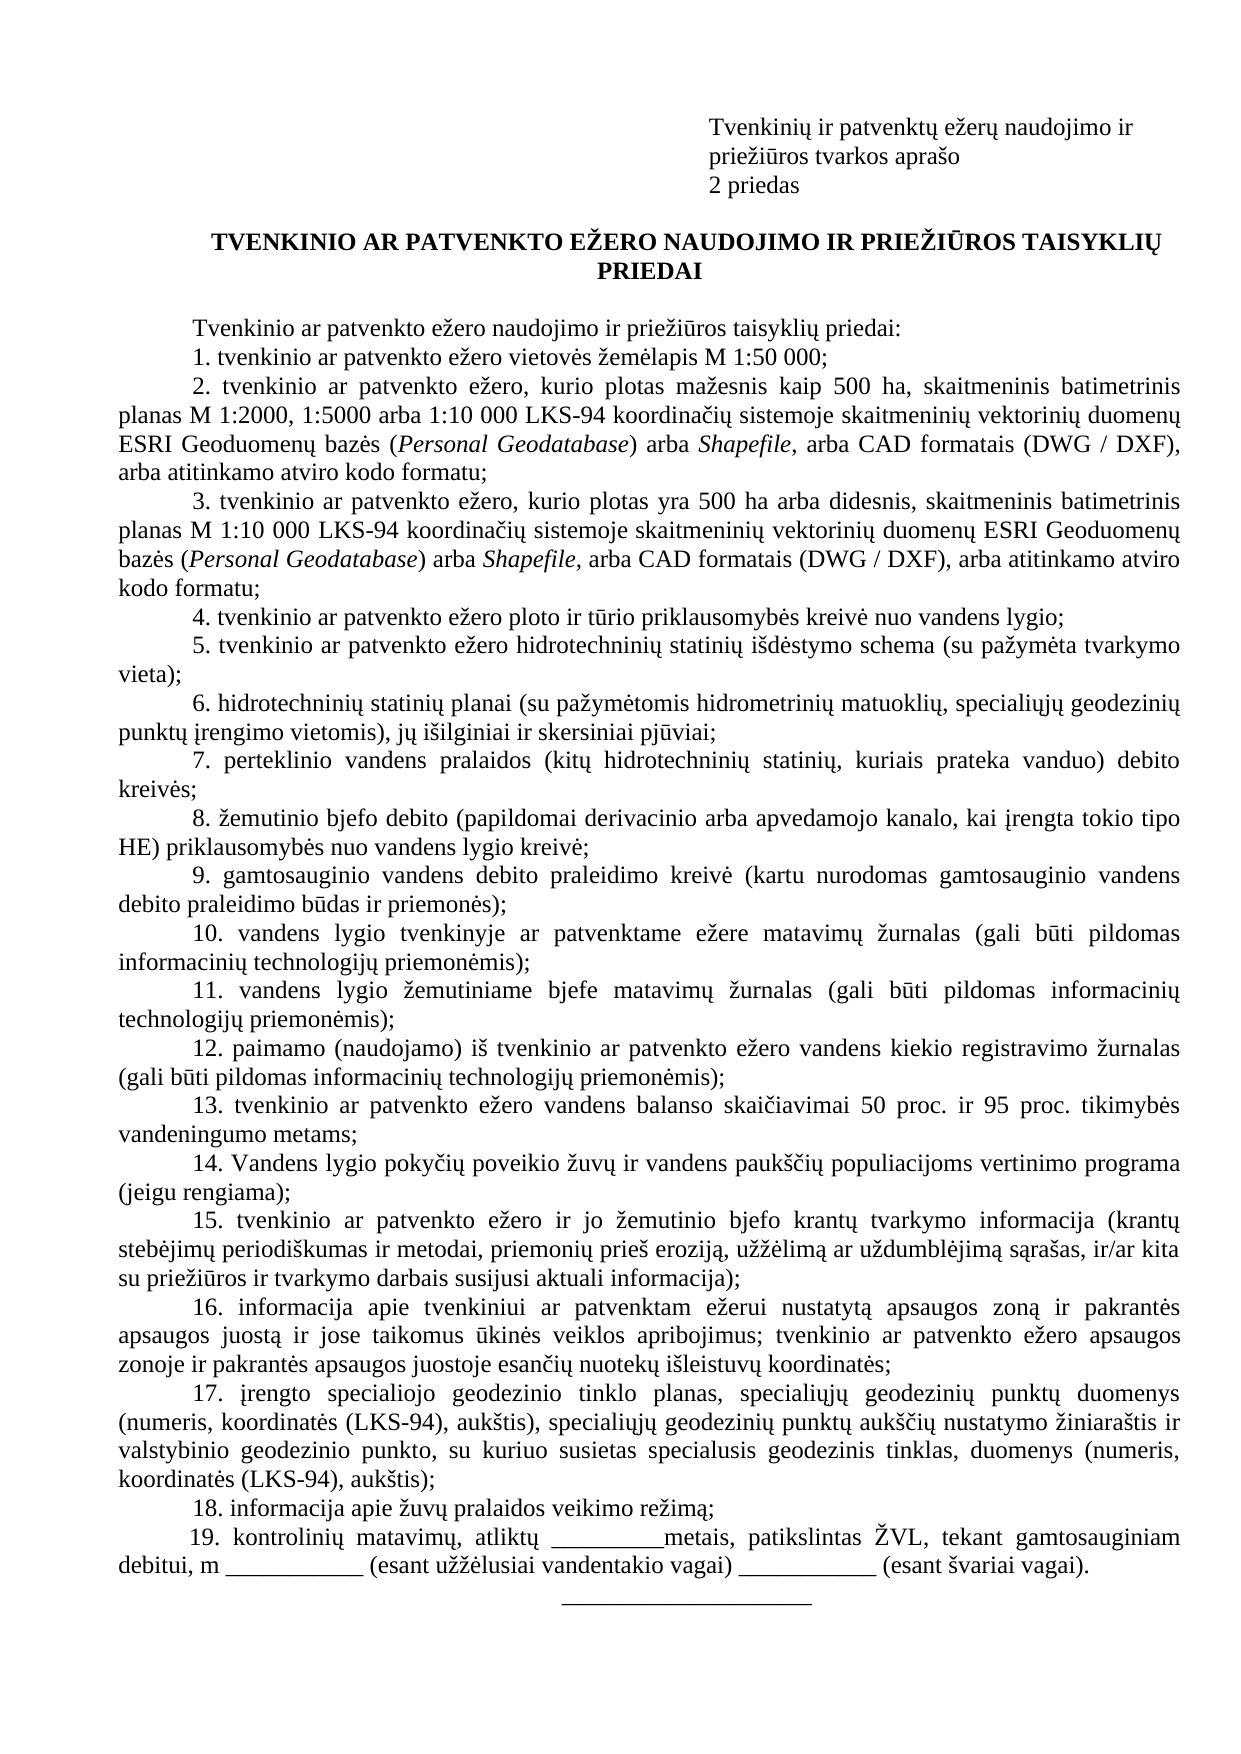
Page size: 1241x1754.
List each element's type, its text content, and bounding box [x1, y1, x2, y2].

text 2 priedas [709, 170, 1181, 198]
text Tvenkinio ar patvenkto ežero naudojimo ir priežiūros taisyklių priedai: [118, 313, 1181, 342]
text 16. informacija apie tvenkiniui ar patvenktam ežerui nustatytą apsaugos zoną ir pakrantės apsaugos juostą ir jose taikomus ūkinės veiklos apribojimus; tvenkinio ar patvenkto ežero apsaugos zonoje ir pakrantės apsaugos juostoje esančių nuotekų išleistuvų koordinatės; [118, 1292, 1181, 1378]
text 8. žemutinio bjefo debito (papildomai derivacinio arba apvedamojo kanalo, kai įrengta tokio tipo HE) priklausomybės nuo vandens lygio kreivė; [118, 803, 1181, 860]
text Tvenkinių ir patvenktų ežerų naudojimo ir [709, 112, 1181, 141]
text 14. Vandens lygio pokyčių poveikio žuvų ir vandens paukščių populiacijoms vertinimo programa (jeigu rengiama); [118, 1148, 1181, 1205]
text 10. vandens lygio tvenkinyje ar patvenktame ežere matavimų žurnalas (gali būti pildomas informacinių technologijų priemonėmis); [118, 918, 1181, 975]
text 1. tvenkinio ar patvenkto ežero vietovės žemėlapis M 1:50 000; [192, 342, 1181, 371]
text 9. gamtosauginio vandens debito praleidimo kreivė (kartu nurodomas gamtosauginio vandens debito praleidimo būdas ir priemonės); [118, 860, 1181, 918]
text 11. vandens lygio žemutiniame bjefe matavimų žurnalas (gali būti pildomas informacinių technologijų priemonėmis); [118, 975, 1181, 1033]
text 18. informacija apie žuvų pralaidos veikimo režimą; [118, 1493, 1181, 1522]
text 15. tvenkinio ar patvenkto ežero ir jo žemutinio bjefo krantų tvarkymo informacija (krantų stebėjimų periodiškumas ir metodai, priemonių prieš eroziją, užžėlimą ar uždumblėjimą sąrašas, ir/ar kita su priežiūros ir tvarkymo darbais susijusi aktuali informacija); [118, 1205, 1181, 1292]
text 17. įrengto specialiojo geodezinio tinklo planas, specialiųjų geodezinių punktų duomenys (numeris, koordinatės (LKS-94), aukštis), specialiųjų geodezinių punktų aukščių nustatymo žiniaraštis ir valstybinio geodezinio punkto, su kuriuo susietas specialusis geodezinis tinklas, duomenys (numeris, koordinatės (LKS-94), aukštis); [118, 1378, 1181, 1493]
text TVENKINIO AR PATVENKTO EŽERO NAUDOJIMO IR PRIEŽIŪROS TAISYKLIŲ PRIEDAI [118, 227, 1181, 285]
text 13. tvenkinio ar patvenkto ežero vandens balanso skaičiavimai 50 proc. ir 95 proc. tikimybės vandeningumo metams; [118, 1090, 1181, 1148]
text 12. paimamo (naudojamo) iš tvenkinio ar patvenkto ežero vandens kiekio registravimo žurnalas (gali būti pildomas informacinių technologijų priemonėmis); [118, 1033, 1181, 1090]
text 7. perteklinio vandens pralaidos (kitų hidrotechninių statinių, kuriais prateka vanduo) debito kreivės; [118, 745, 1181, 803]
text 19. kontrolinių matavimų, atliktų _________metais, patikslintas ŽVL, tekant gamtosauginiam debitui, m ___________ (esant užžėlusiai vandentakio vagai) ___________ (esant švariai vagai). [118, 1522, 1181, 1579]
text 5. tvenkinio ar patvenkto ežero hidrotechninių statinių išdėstymo schema (su pažymėta tvarkymo vieta); [118, 630, 1181, 688]
text 4. tvenkinio ar patvenkto ežero ploto ir tūrio priklausomybės kreivė nuo vandens lygio; [192, 602, 1181, 630]
text 3. tvenkinio ar patvenkto ežero, kurio plotas yra 500 ha arba didesnis, skaitmeninis batimetrinis planas M 1:10 000 LKS-94 koordinačių sistemoje skaitmeninių vektorinių duomenų ESRI Geoduomenų bazės (Personal Geodatabase) arba Shapefile, arba CAD formatais (DWG / DXF), arba atitinkamo atviro kodo formatu; [118, 486, 1181, 602]
text 6. hidrotechninių statinių planai (su pažymėtomis hidrometrinių matuoklių, specialiųjų geodezinių punktų įrengimo vietomis), jų išilginiai ir skersiniai pjūviai; [118, 688, 1181, 745]
text ____________________ [192, 1579, 1181, 1608]
text 2. tvenkinio ar patvenkto ežero, kurio plotas mažesnis kaip 500 ha, skaitmeninis batimetrinis planas M 1:2000, 1:5000 arba 1:10 000 LKS-94 koordinačių sistemoje skaitmeninių vektorinių duomenų ESRI Geoduomenų bazės (Personal Geodatabase) arba Shapefile, arba CAD formatais (DWG / DXF), arba atitinkamo atviro kodo formatu; [118, 371, 1181, 486]
text priežiūros tvarkos aprašo [709, 141, 1181, 170]
